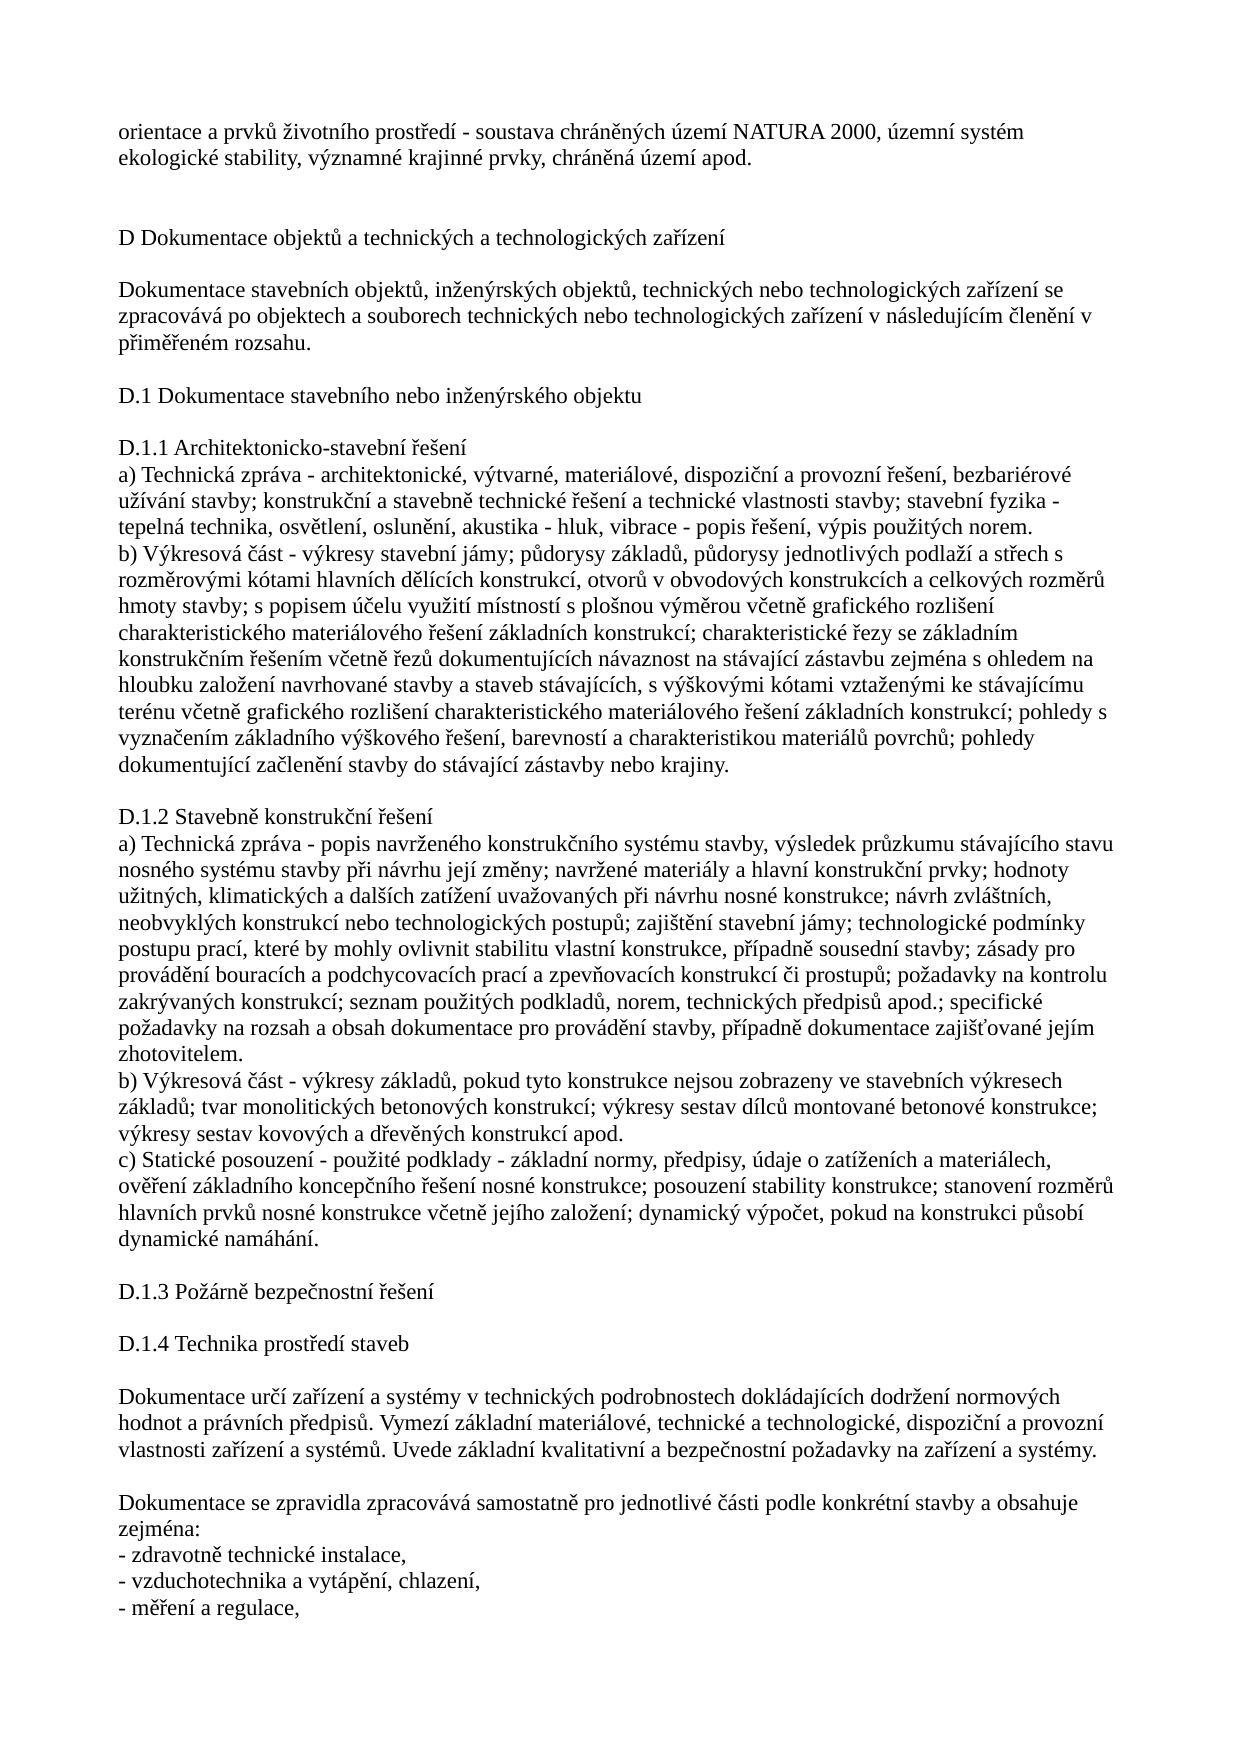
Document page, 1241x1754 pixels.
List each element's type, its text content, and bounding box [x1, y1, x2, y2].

text Dokumentace se zpravidla zpracovává samostatně pro jednotlivé části podle konkrétní stavby a obsahuje zejména: [118, 1488, 1122, 1541]
text Dokumentace určí zařízení a systémy v technických podrobnostech dokládajících dodržení normových hodnot a právních předpisů. Vymezí základní materiálové, technické a technologické, dispoziční a provozní vlastnosti zařízení a systémů. Uvede základní kvalitativní a bezpečnostní požadavky na zařízení a systémy. [118, 1383, 1122, 1462]
text - vzduchotechnika a vytápění, chlazení, [118, 1568, 1122, 1594]
text D Dokumentace objektů a technických a technologických zařízení [118, 223, 1122, 250]
text D.1.3 Požárně bezpečnostní řešení [118, 1278, 1122, 1304]
text - měření a regulace, [118, 1594, 1122, 1620]
text a) Technická zpráva - popis navrženého konstrukčního systému stavby, výsledek průzkumu stávajícího stavu nosného systému stavby při návrhu její změny; navržené materiály a hlavní konstrukční prvky; hodnoty užitných, klimatických a dalších zatížení uvažovaných při návrhu nosné konstrukce; návrh zvláštních, neobvyklých konstrukcí nebo technologických postupů; zajištění stavební jámy; technologické podmínky postupu prací, které by mohly ovlivnit stabilitu vlastní konstrukce, případně sousední stavby; zásady pro provádění bouracích a podchycovacích prací a zpevňovacích konstrukcí či prostupů; požadavky na kontrolu zakrývaných konstrukcí; seznam použitých podkladů, norem, technických předpisů apod.; specifické požadavky na rozsah a obsah dokumentace pro provádění stavby, případně dokumentace zajišťované jejím zhotovitelem. [118, 830, 1122, 1067]
text b) Výkresová část - výkresy základů, pokud tyto konstrukce nejsou zobrazeny ve stavebních výkresech základů; tvar monolitických betonových konstrukcí; výkresy sestav dílců montované betonové konstrukce; výkresy sestav kovových a dřevěných konstrukcí apod. [118, 1067, 1122, 1146]
text a) Technická zpráva - architektonické, výtvarné, materiálové, dispoziční a provozní řešení, bezbariérové užívání stavby; konstrukční a stavebně technické řešení a technické vlastnosti stavby; stavební fyzika - tepelná technika, osvětlení, oslunění, akustika - hluk, vibrace - popis řešení, výpis použitých norem. [118, 461, 1122, 540]
text c) Statické posouzení - použité podklady - základní normy, předpisy, údaje o zatíženích a materiálech, ověření základního koncepčního řešení nosné konstrukce; posouzení stability konstrukce; stanovení rozměrů hlavních prvků nosné konstrukce včetně jejího založení; dynamický výpočet, pokud na konstrukci působí dynamické namáhání. [118, 1146, 1122, 1251]
text orientace a prvků životního prostředí - soustava chráněných území NATURA 2000, územní systém ekologické stability, významné krajinné prvky, chráněná území apod. [118, 118, 1122, 171]
text b) Výkresová část - výkresy stavební jámy; půdorysy základů, půdorysy jednotlivých podlaží a střech s rozměrovými kótami hlavních dělících konstrukcí, otvorů v obvodových konstrukcích a celkových rozměrů hmoty stavby; s popisem účelu využití místností s plošnou výměrou včetně grafického rozlišení charakteristického materiálového řešení základních konstrukcí; charakteristické řezy se základním konstrukčním řešením včetně řezů dokumentujících návaznost na stávající zástavbu zejména s ohledem na hloubku založení navrhované stavby a staveb stávajících, s výškovými kótami vztaženými ke stávajícímu terénu včetně grafického rozlišení charakteristického materiálového řešení základních konstrukcí; pohledy s vyznačením základního výškového řešení, barevností a charakteristikou materiálů povrchů; pohledy dokumentující začlenění stavby do stávající zástavby nebo krajiny. [118, 540, 1122, 777]
text - zdravotně technické instalace, [118, 1541, 1122, 1568]
text D.1.2 Stavebně konstrukční řešení [118, 803, 1122, 830]
text D.1.1 Architektonicko-stavební řešení [118, 434, 1122, 461]
text Dokumentace stavebních objektů, inženýrských objektů, technických nebo technologických zařízení se zpracovává po objektech a souborech technických nebo technologických zařízení v následujícím členění v přiměřeném rozsahu. [118, 276, 1122, 355]
text D.1.4 Technika prostředí staveb [118, 1330, 1122, 1357]
text D.1 Dokumentace stavebního nebo inženýrského objektu [118, 382, 1122, 408]
